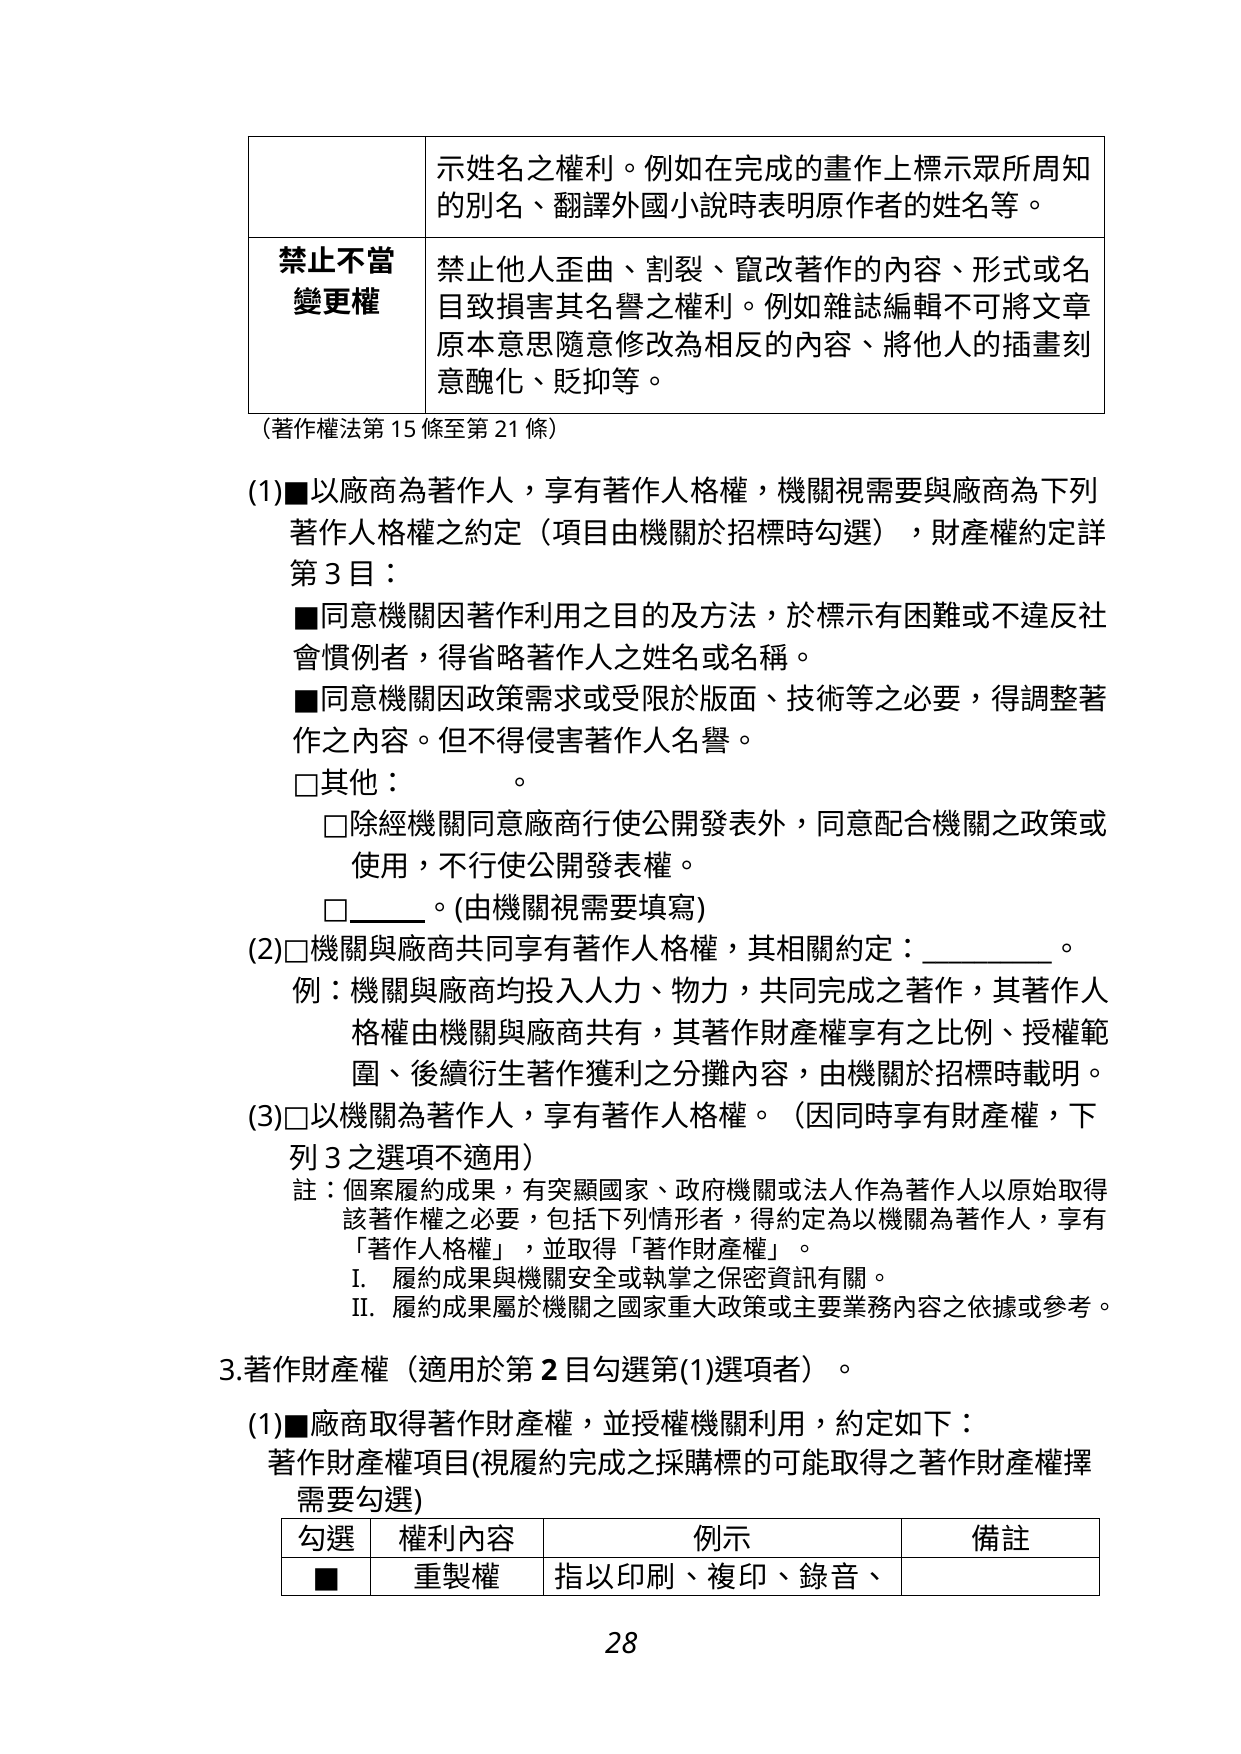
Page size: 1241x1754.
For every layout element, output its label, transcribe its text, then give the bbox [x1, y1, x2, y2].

text （著作權法第15條至第21條） [189, 414, 1110, 443]
table_cell [902, 1558, 1099, 1595]
text 註：個案履約成果，有突顯國家、政府機關或法人作為著作人以原始取得該著作權之必要，包括下列情形者，得約定為以機關為著作人，享有「著作人格權」，並取得「著作財產權」。 [292, 1176, 1110, 1264]
text □除經機關同意廠商行使公開發表外，同意配合機關之政策或使用，不行使公開發表權。 [322, 801, 1110, 885]
text ■同意機關因著作利用之目的及方法，於標示有困難或不違反社會慣例者，得省略著作人之姓名或名稱。 [292, 593, 1110, 676]
table_cell 禁止他人歪曲、割裂、竄改著作的內容、形式或名目致損害其名譽之權利。例如雜誌編輯不可將文章原本意思隨意修改為相反的內容、將他人的插畫刻意醜化、貶抑等。 [426, 238, 1104, 413]
text (1)■以廠商為著作人，享有著作人格權，機關視需要與廠商為下列著作人格權之約定（項目由機關於招標時勾選），財產權約定詳第3目： [248, 468, 1110, 593]
list 履約成果屬於機關之國家重大政策或主要業務內容之依據或參考。 [351, 1293, 1110, 1322]
table_cell 禁止不當 變更權 [249, 238, 425, 413]
text (1)■廠商取得著作財產權，並授權機關利用，約定如下： [248, 1401, 1110, 1443]
table_cell ■ [282, 1558, 370, 1595]
text ■同意機關因政策需求或受限於版面、技術等之必要，得調整著作之內容。但不得侵害著作人名譽。 [292, 676, 1110, 760]
table_cell 指以印刷、複印、錄音、 [544, 1558, 901, 1595]
table_header 例示 [544, 1519, 901, 1557]
table_cell [249, 137, 425, 237]
table_cell 示姓名之權利。例如在完成的畫作上標示眾所周知的別名、翻譯外國小說時表明原作者的姓名等。 [426, 137, 1104, 237]
table_header 權利內容 [371, 1519, 543, 1557]
text 著作財產權項目(視履約完成之採購標的可能取得之著作財產權擇需要勾選) [267, 1443, 1110, 1518]
table_header 備註 [902, 1519, 1099, 1557]
text □其他： 。 [292, 760, 1110, 801]
text (2)□機關與廠商共同享有著作人格權，其相關約定：__________。 [248, 926, 1110, 968]
table_cell 重製權 [371, 1558, 543, 1595]
list 履約成果與機關安全或執掌之保密資訊有關。 [351, 1264, 1110, 1293]
table_header 勾選 [282, 1519, 370, 1557]
text (3)□以機關為著作人，享有著作人格權。（因同時享有財產權，下列3之選項不適用） [248, 1093, 1110, 1176]
text □ 。(由機關視需要填寫) [322, 885, 1110, 926]
text 3.著作財產權（適用於第2目勾選第(1)選項者）。 [218, 1347, 1110, 1389]
text 例：機關與廠商均投入人力、物力，共同完成之著作，其著作人格權由機關與廠商共有，其著作財產權享有之比例、授權範圍、後續衍生著作獲利之分攤內容，由機關於招標時載明。 [292, 968, 1110, 1093]
